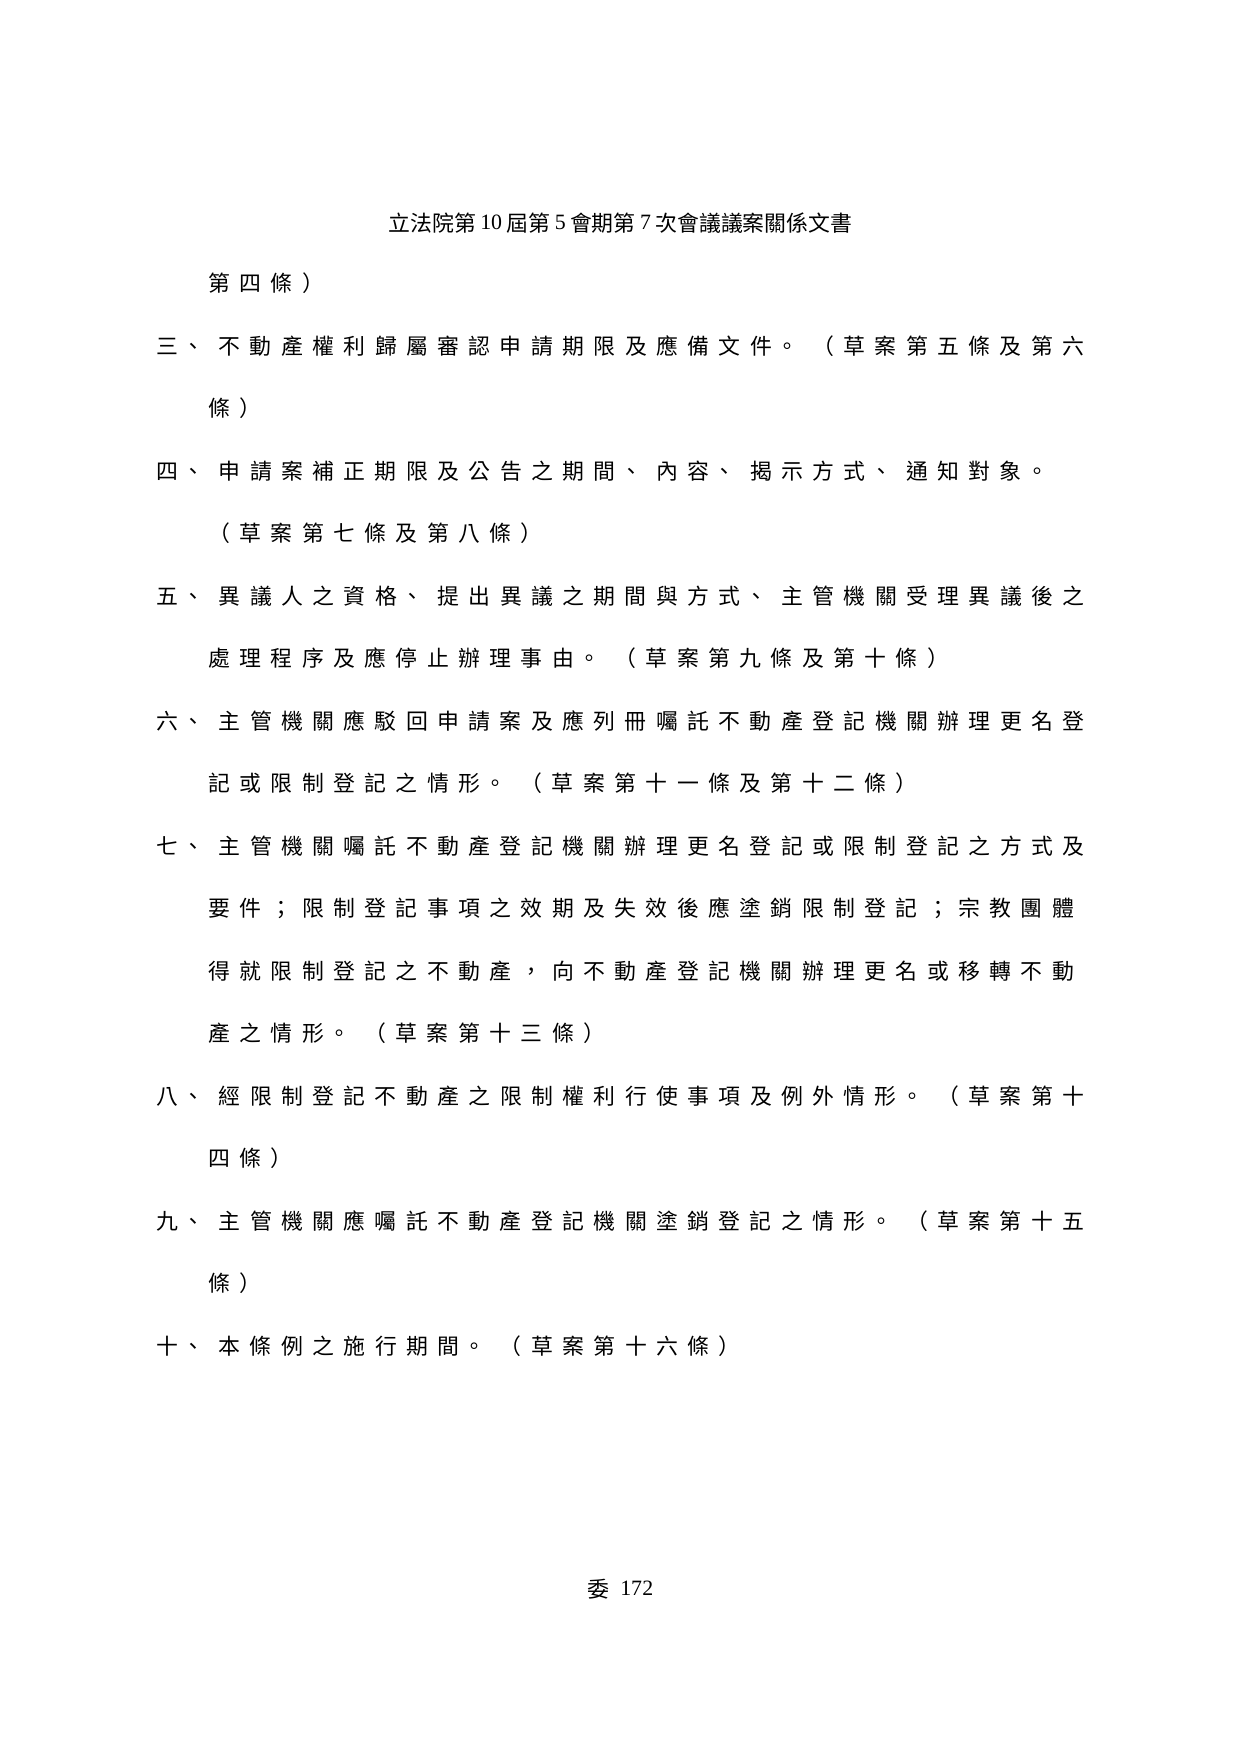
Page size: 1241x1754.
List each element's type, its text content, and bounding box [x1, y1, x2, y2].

text 三、不動產權利歸屬審認申請期限及應備文件。（草案第五條及第六條） [151, 313, 1089, 438]
text 九、主管機關應囑託不動產登記機關塗銷登記之情形。（草案第十五條） [151, 1188, 1089, 1313]
text 四、申請案補正期限及公告之期間、內容、揭示方式、通知對象。（草案第七條及第八條） [151, 438, 1089, 563]
text 七、主管機關囑託不動產登記機關辦理更名登記或限制登記之方式及要件；限制登記事項之效期及失效後應塗銷限制登記；宗教團體得就限制登記之不動產，向不動產登記機關辦理更名或移轉不動產之情形。（草案第十三條） [151, 813, 1089, 1063]
text 八、經限制登記不動產之限制權利行使事項及例外情形。（草案第十四條） [151, 1063, 1089, 1188]
text 第四條） [151, 251, 1089, 313]
text 十、本條例之施行期間。（草案第十六條） [151, 1313, 1089, 1376]
text 六、主管機關應駁回申請案及應列冊囑託不動產登記機關辦理更名登記或限制登記之情形。（草案第十一條及第十二條） [151, 688, 1089, 813]
text 五、異議人之資格、提出異議之期間與方式、主管機關受理異議後之處理程序及應停止辦理事由。（草案第九條及第十條） [151, 563, 1089, 688]
